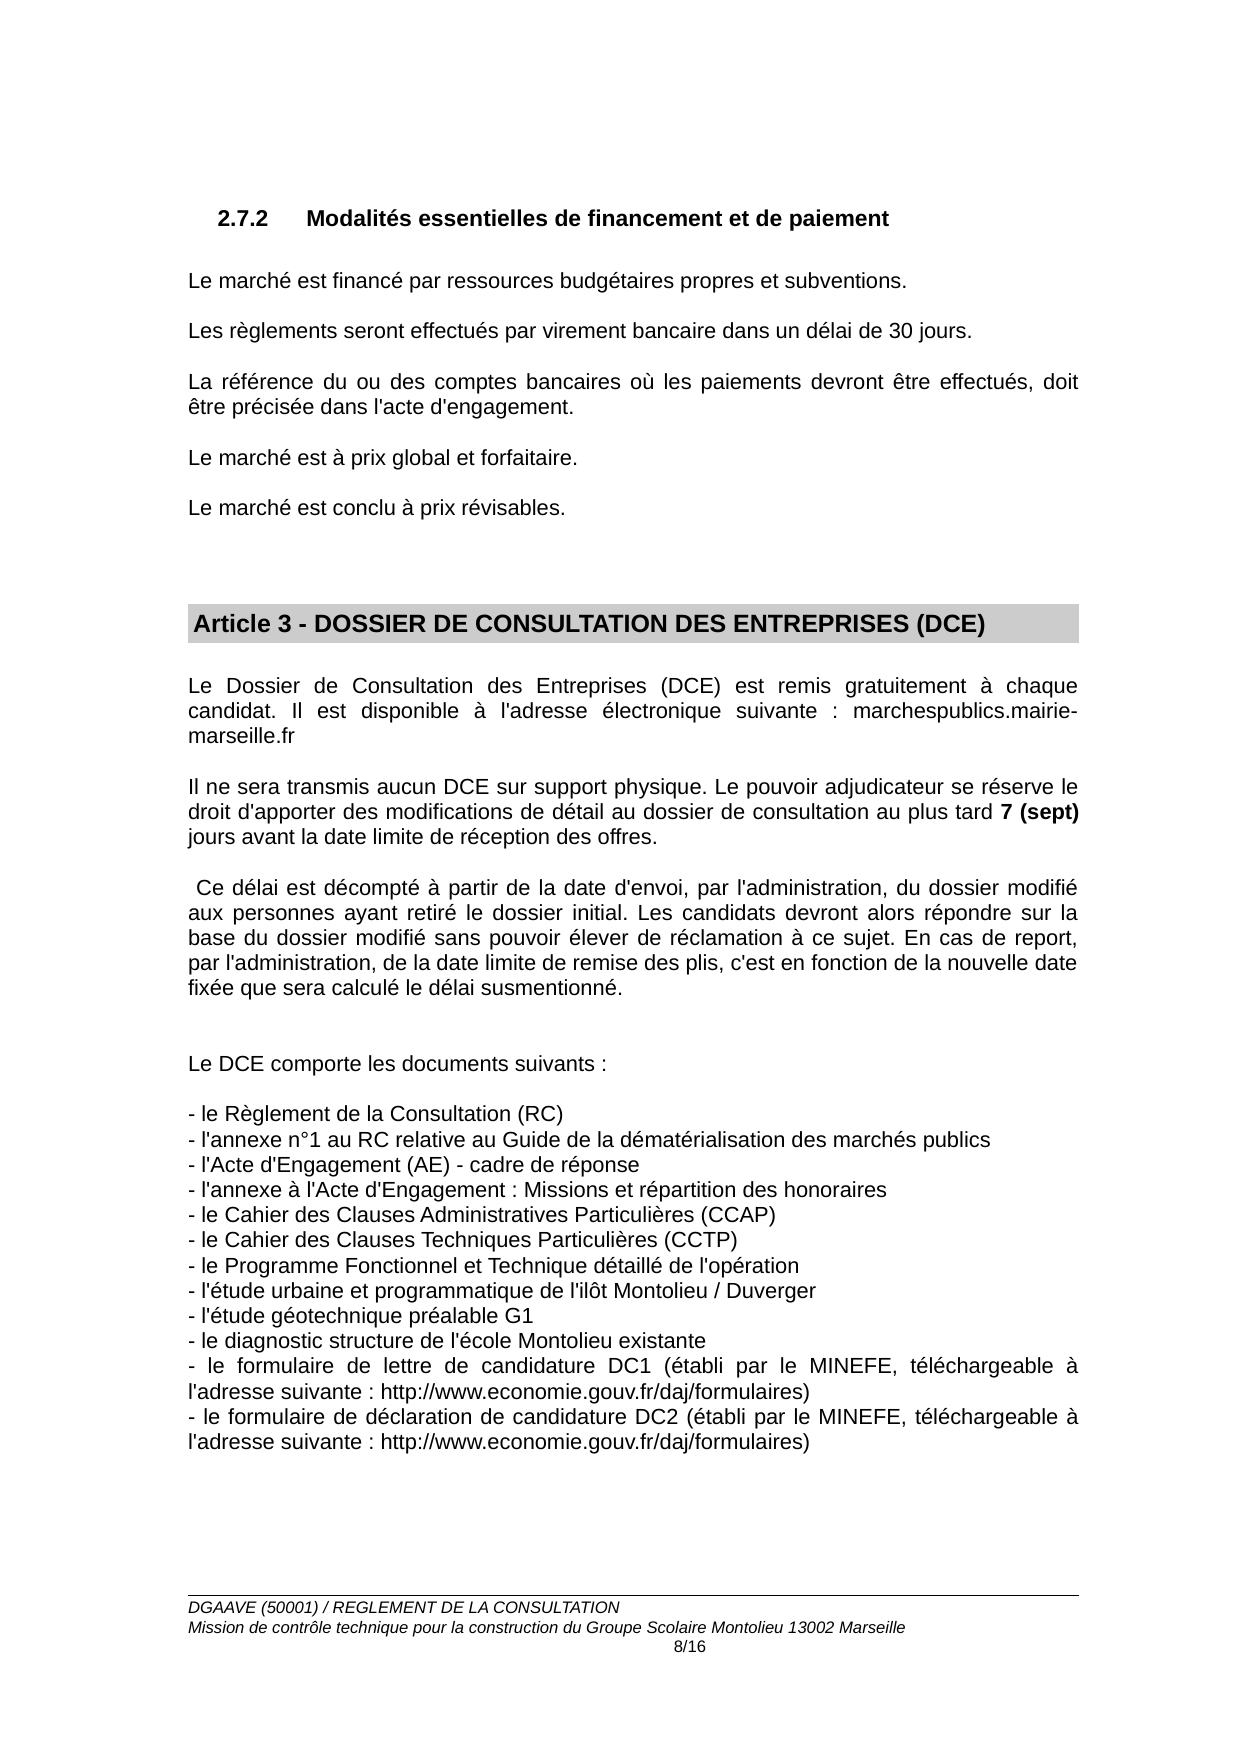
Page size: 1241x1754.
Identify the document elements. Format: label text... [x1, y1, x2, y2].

text - l'étude urbaine et programmatique de l'ilôt Montolieu / Duverger [188, 1278, 1079, 1303]
text - le Cahier des Clauses Techniques Particulières (CCTP) [188, 1227, 1079, 1252]
text - le diagnostic structure de l'école Montolieu existante [188, 1328, 1079, 1353]
text - le Règlement de la Consultation (RC) [188, 1101, 1079, 1126]
text La référence du ou des comptes bancaires où les paiements devront être effectués, doit être précisée dans l'acte d'engagement. [188, 369, 1079, 419]
text - le formulaire de lettre de candidature DC1 (établi par le MINEFE, téléchargeable à l'adresse suivante : http://www.economie.gouv.fr/daj/formulaires) [188, 1353, 1079, 1404]
text - le Programme Fonctionnel et Technique détaillé de l'opération [188, 1252, 1079, 1278]
text - le Cahier des Clauses Administratives Particulières (CCAP) [188, 1202, 1079, 1227]
subtitle DOSSIER DE CONSULTATION DES ENTREPRISES (DCE) [190, 607, 1077, 641]
text - l'annexe n°1 au RC relative au Guide de la dématérialisation des marchés publics [188, 1126, 1079, 1152]
subtitle Modalités essentielles de financement et de paiement [188, 204, 1079, 231]
text Le DCE comporte les documents suivants : [188, 1051, 1079, 1076]
text Ce délai est décompté à partir de la date d'envoi, par l'administration, du dossier modifié aux personnes ayant retiré le dossier initial. Les candidats devront alors répondre sur la base du dossier modifié sans pouvoir élever de réclamation à ce sujet. En cas de report, par l'administration, de la date limite de remise des plis, c'est en fonction de la nouvelle date fixée que sera calculé le délai susmentionné. [188, 874, 1079, 1000]
text Il ne sera transmis aucun DCE sur support physique. Le pouvoir adjudicateur se réserve le droit d'apporter des modifications de détail au dossier de consultation au plus tard 7 (sept) jours avant la date limite de réception des offres. [188, 773, 1079, 849]
text Le marché est financé par ressources budgétaires propres et subventions. [188, 268, 1079, 293]
text - l'annexe à l'Acte d'Engagement : Missions et répartition des honoraires [188, 1177, 1079, 1202]
text Le marché est à prix global et forfaitaire. [188, 444, 1079, 469]
text Le marché est conclu à prix révisables. [188, 495, 1079, 520]
text - le formulaire de déclaration de candidature DC2 (établi par le MINEFE, téléchargeable à l'adresse suivante : http://www.economie.gouv.fr/daj/formulaires) [188, 1404, 1079, 1454]
text Les règlements seront effectués par virement bancaire dans un délai de 30 jours. [188, 318, 1079, 343]
text - l'étude géotechnique préalable G1 [188, 1303, 1079, 1328]
text Le Dossier de Consultation des Entreprises (DCE) est remis gratuitement à chaque candidat. Il est disponible à l'adresse électronique suivante : marchespublics.mairie-marseille.fr [188, 673, 1079, 748]
text - l'Acte d'Engagement (AE) - cadre de réponse [188, 1152, 1079, 1177]
